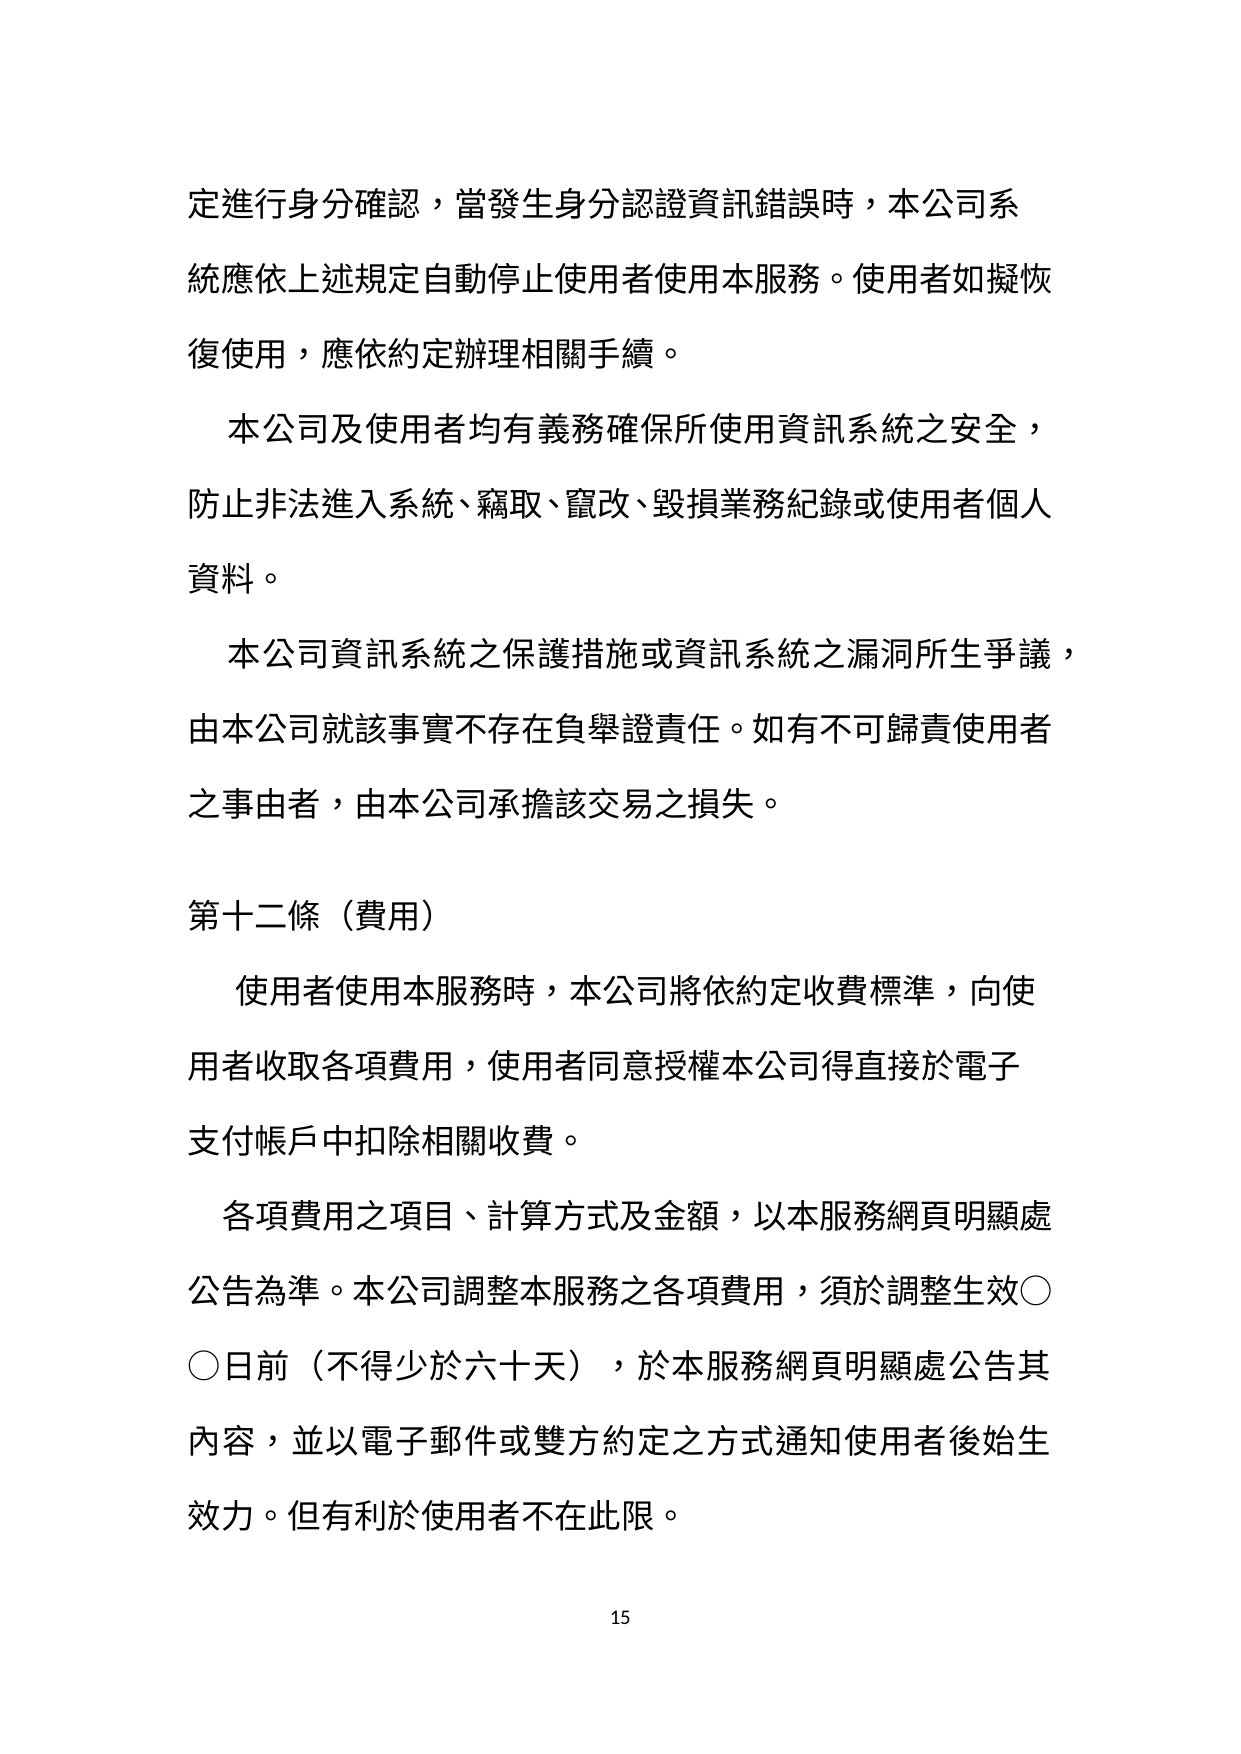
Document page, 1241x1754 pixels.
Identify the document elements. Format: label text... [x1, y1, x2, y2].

text 使用者使用本服務時，本公司將依約定收費標準，向使用者收取各項費用，使用者同意授權本公司得直接於電子支付帳戶中扣除相關收費。 [187, 952, 1053, 1177]
text 各項費用之項目、計算方式及金額，以本服務網頁明顯處公告為準。本公司調整本服務之各項費用，須於調整生效○○日前（不得少於六十天），於本服務網頁明顯處公告其內容，並以電子郵件或雙方約定之方式通知使用者後始生效力。但有利於使用者不在此限。 [187, 1177, 1053, 1552]
text 定進行身分確認，當發生身分認證資訊錯誤時，本公司系統應依上述規定自動停止使用者使用本服務。使用者如擬恢復使用，應依約定辦理相關手續。 [187, 164, 1053, 389]
text 第十二條（費用） [187, 877, 1053, 952]
text 本公司資訊系統之保護措施或資訊系統之漏洞所生爭議，由本公司就該事實不存在負舉證責任。如有不可歸責使用者之事由者，由本公司承擔該交易之損失。 [187, 614, 1053, 839]
text 本公司及使用者均有義務確保所使用資訊系統之安全，防止非法進入系統、竊取、竄改、毀損業務紀錄或使用者個人資料。 [187, 389, 1053, 614]
